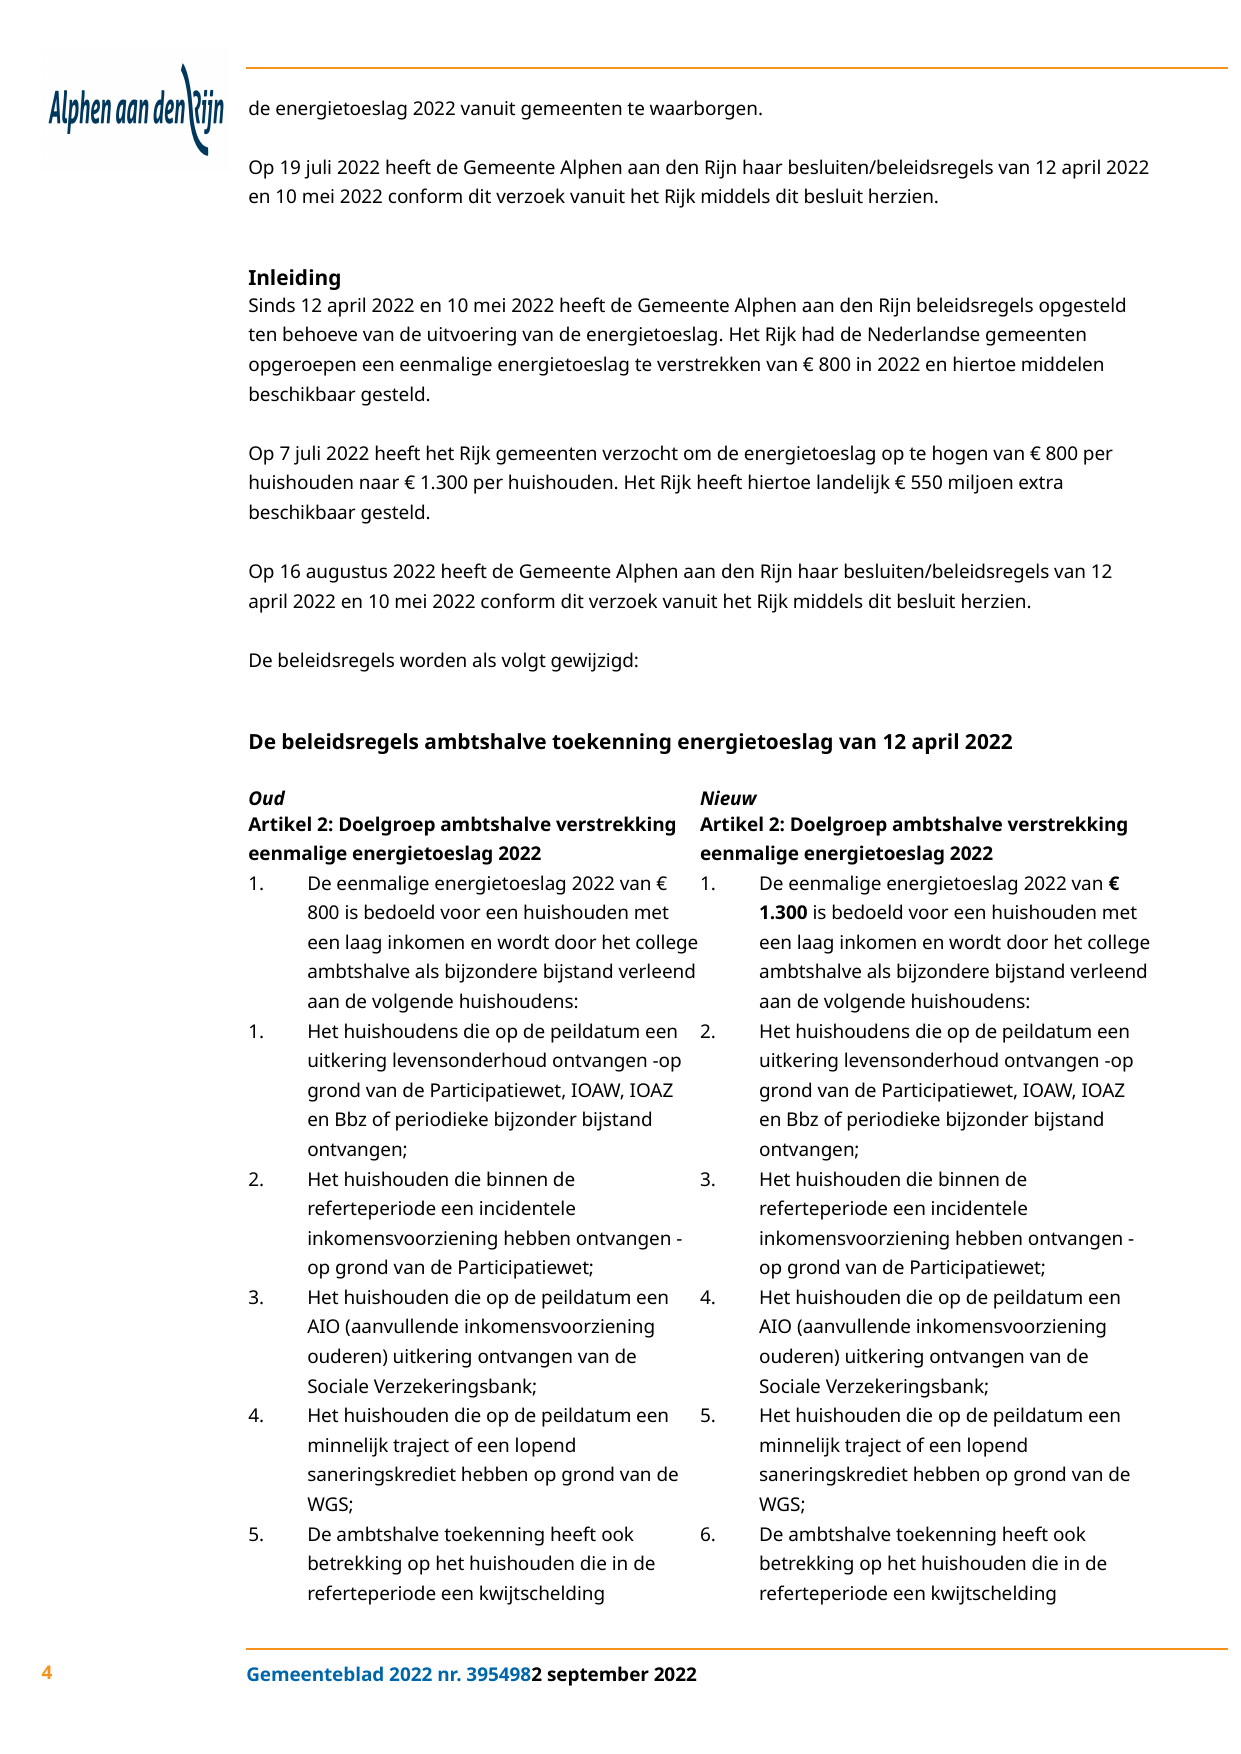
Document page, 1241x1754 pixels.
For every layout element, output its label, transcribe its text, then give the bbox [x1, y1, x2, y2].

text De beleidsregels worden als volgt gewijzigd: [248, 647, 1152, 673]
text De beleidsregels ambtshalve toekenning energietoeslag van 12 april 2022 [248, 727, 1152, 755]
table_cell Artikel 2: Doelgroep ambtshalve verstrekking eenmalige energietoeslag 2022 De eenmalige energietoeslag 2022 van € 1.300 is bedoeld voor een huishouden met een laag inkomen en wordt door het college ambtshalve als bijzondere bijstand verleend aan de volgende huishoudens: Het huishoudens die op de peildatum een uitkering levensonderhoud ontvangen -op grond van de Participatiewet, IOAW, IOAZ en Bbz of periodieke bijzonder bijstand ontvangen; Het huishouden die binnen de referteperiode een incidentele inkomensvoorziening hebben ontvangen -op grond van de Participatiewet; Het huishouden die op de peildatum een AIO (aanvullende inkomensvoorziening ouderen) uitkering ontvangen van de Sociale Verzekeringsbank; Het huishouden die op de peildatum een minnelijk traject of een lopend saneringskrediet hebben op grond van de WGS; De ambtshalve toekenning heeft ook betrekking op het huishouden die in de referteperiode een kwijtschelding [700, 811, 1152, 1606]
table_header Nieuw [700, 785, 1152, 811]
picture [41, 47, 231, 172]
text de energietoeslag 2022 vanuit gemeenten te waarborgen. [248, 95, 1152, 121]
table_header Oud [248, 785, 700, 811]
text Op 19 juli 2022 heeft de Gemeente Alphen aan den Rijn haar besluiten/beleidsregels van 12 april 2022 en 10 mei 2022 conform dit verzoek vanuit het Rijk middels dit besluit herzien. [248, 154, 1152, 209]
text Op 7 juli 2022 heeft het Rijk gemeenten verzocht om de energietoeslag op te hogen van € 800 per huishouden naar € 1.300 per huishouden. Het Rijk heeft hiertoe landelijk € 550 miljoen extra beschikbaar gesteld. [248, 440, 1152, 525]
table_cell Artikel 2: Doelgroep ambtshalve verstrekking eenmalige energietoeslag 2022 De eenmalige energietoeslag 2022 van € 800 is bedoeld voor een huishouden met een laag inkomen en wordt door het college ambtshalve als bijzondere bijstand verleend aan de volgende huishoudens: Het huishoudens die op de peildatum een uitkering levensonderhoud ontvangen -op grond van de Participatiewet, IOAW, IOAZ en Bbz of periodieke bijzonder bijstand ontvangen; Het huishouden die binnen de referteperiode een incidentele inkomensvoorziening hebben ontvangen -op grond van de Participatiewet; Het huishouden die op de peildatum een AIO (aanvullende inkomensvoorziening ouderen) uitkering ontvangen van de Sociale Verzekeringsbank; Het huishouden die op de peildatum een minnelijk traject of een lopend saneringskrediet hebben op grond van de WGS; De ambtshalve toekenning heeft ook betrekking op het huishouden die in de referteperiode een kwijtschelding [248, 811, 700, 1606]
text Inleiding [248, 263, 1152, 292]
text Op 16 augustus 2022 heeft de Gemeente Alphen aan den Rijn haar besluiten/beleidsregels van 12 april 2022 en 10 mei 2022 conform dit verzoek vanuit het Rijk middels dit besluit herzien. [248, 558, 1152, 613]
text Sinds 12 april 2022 en 10 mei 2022 heeft de Gemeente Alphen aan den Rijn beleidsregels opgesteld ten behoeve van de uitvoering van de energietoeslag. Het Rijk had de Nederlandse gemeenten opgeroepen een eenmalige energietoeslag te verstrekken van € 800 in 2022 en hiertoe middelen beschikbaar gesteld. [248, 292, 1152, 406]
